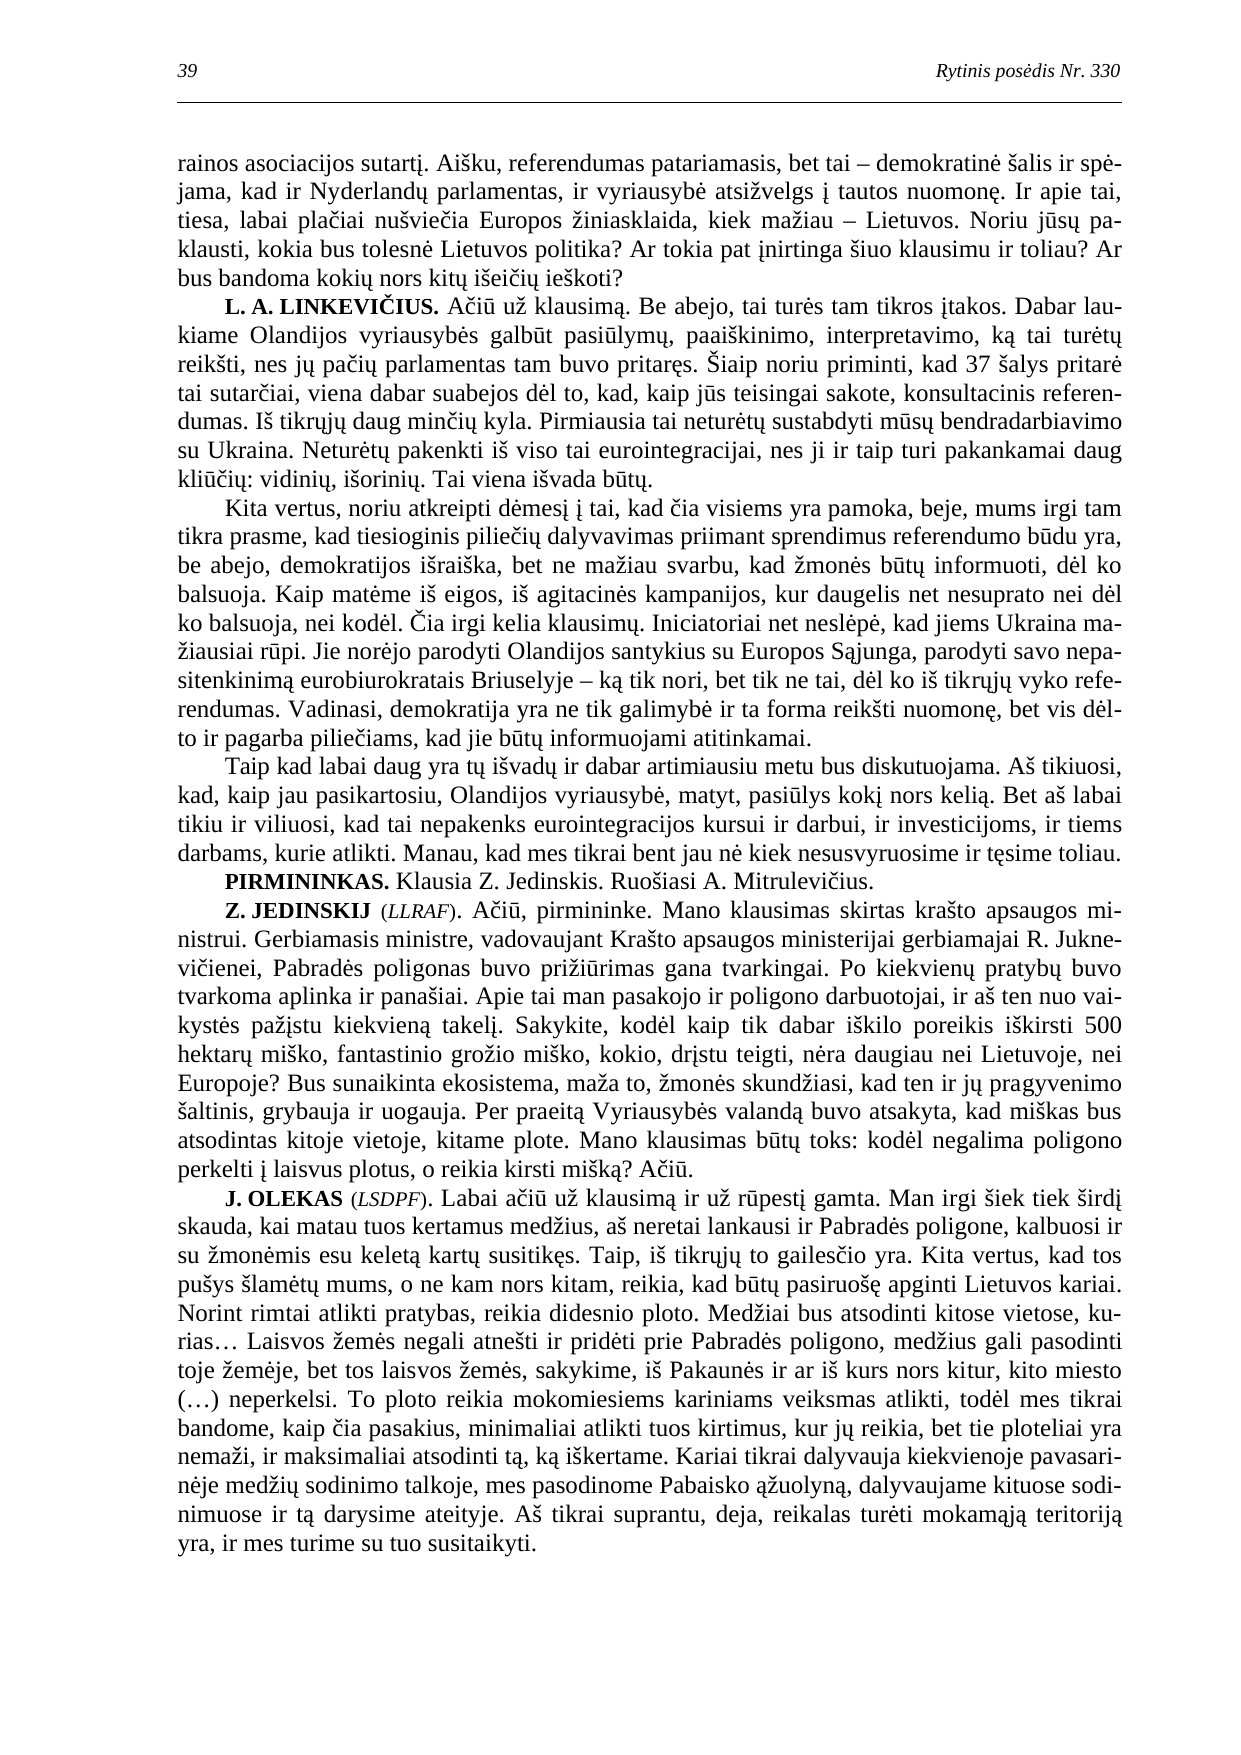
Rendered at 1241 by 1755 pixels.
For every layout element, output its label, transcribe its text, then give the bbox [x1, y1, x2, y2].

text L. A. LINKEVIČIUS. Ačiū už klau­si­mą. Be abe­jo, tai tu­rės tam tik­ros įta­kos. Da­bar lau­kia­me Olan­di­jos vy­riau­sy­bės gal­būt pa­siū­ly­mų, pa­aiš­ki­ni­mo, in­ter­pre­ta­vi­mo, ką tai tu­rė­tų reikš­ti, nes jų pa­čių par­la­men­tas tam bu­vo pri­ta­ręs. Šiaip no­riu pri­min­ti, kad 37 ša­lys pri­ta­rė tai su­tar­čiai, vie­na da­bar su­abe­jos dėl to, kad, kaip jūs tei­sin­gai sa­ko­te, kon­sul­ta­ci­nis re­fe­ren­du­mas. Iš tik­rų­jų daug min­čių ky­la. Pir­miau­sia tai ne­tu­rė­tų su­stab­dy­ti mū­sų ben­dra­dar­bia­vi­mo su Uk­rai­na. Ne­tu­rė­tų pa­kenk­ti iš vi­so tai eu­roin­teg­ra­ci­jai, nes ji ir taip tu­ri pa­kan­ka­mai daug kliū­čių: vi­di­nių, iš­ori­nių. Tai vie­na iš­va­da bū­tų. [177, 291, 1122, 493]
text Taip kad la­bai daug yra tų iš­va­dų ir da­bar ar­ti­miau­siu me­tu bus dis­ku­tuo­ja­ma. Aš ti­kiuo­si, kad, kaip jau pa­si­kar­to­siu, Olan­di­jos vy­riau­sy­bė, ma­tyt, pa­siū­lys ko­kį nors ke­lią. Bet aš la­bai ti­kiu ir vi­liuo­si, kad tai ne­pa­kenks eu­roin­teg­ra­ci­jos kur­sui ir dar­bui, ir in­ves­ti­ci­joms, ir tiems dar­bams, ku­rie at­lik­ti. Ma­nau, kad mes tik­rai bent jau nė kiek ne­su­svy­ruo­si­me ir tę­si­me to­liau. [177, 751, 1122, 866]
text rai­nos aso­cia­ci­jos su­tar­tį. Aiš­ku, re­fe­ren­du­mas pa­ta­ria­ma­sis, bet tai – de­mo­kra­tinė ša­lis ir spė­ja­ma, kad ir Ny­der­lan­dų par­la­men­tas, ir vy­riau­sy­bė at­si­žvelgs į tau­tos nuo­mo­nę. Ir apie tai, tie­sa, la­bai pla­čiai nu­švie­čia Eu­ro­pos ži­niask­lai­da, kiek ma­žiau – Lie­tu­vos. No­riu jū­sų pa­klaus­ti, ko­kia bus to­les­nė Lie­tu­vos po­li­ti­ka? Ar to­kia pat įnir­tin­ga šiuo klau­si­mu ir to­liau? Ar bus ban­do­ma ko­kių nors ki­tų iš­ei­čių ieš­ko­ti? [177, 148, 1122, 291]
text Ki­ta ver­tus, no­riu at­kreip­ti dė­me­sį į tai, kad čia vi­siems yra pa­mo­ka, be­je, mums ir­gi tam tik­ra pras­me, kad tie­sio­gi­nis pi­lie­čių da­ly­va­vi­mas pri­imant spren­di­mus re­fe­ren­du­mo bū­du yra, be abe­jo, de­mo­kra­tijos iš­raiš­ka, bet ne ma­žiau svar­bu, kad žmo­nės bū­tų in­for­muo­ti, dėl ko bal­suo­ja. Kaip ma­tė­me iš ei­gos, iš agi­ta­ci­nės kam­pa­ni­jos, kur dau­ge­lis net ne­su­pra­to nei dėl ko bal­suo­ja, nei ko­dėl. Čia ir­gi ke­lia klau­si­mų. Ini­cia­to­riai net ne­slė­pė, kad jiems Uk­rai­na ma­žiau­siai rū­pi. Jie no­rė­jo pa­ro­dy­ti Olan­di­jos san­ty­kius su Eu­ro­pos Są­jun­ga, pa­ro­dy­ti sa­vo ne­pa­si­ten­ki­ni­mą eu­ro­biu­rok­ra­tais Briu­se­ly­je – ką tik no­ri, bet tik ne tai, dėl ko iš tik­rų­jų vy­ko re­fe­ren­du­mas. Va­di­na­si, de­mo­kra­tija yra ne tik ga­li­my­bė ir ta for­ma reikš­ti nuo­mo­nę, bet vis dėl­to ir pa­gar­ba pi­lie­čiams, kad jie bū­tų in­for­muo­ja­mi ati­tin­ka­mai. [177, 493, 1122, 751]
text PIRMININKAS. Klau­sia Z. Je­dins­kis. Ruo­šia­si A. Mit­ru­le­vi­čius. [177, 866, 1122, 895]
text Z. JEDINSKIJ (LLRAF). Ačiū, pir­mi­nin­ke. Ma­no klau­si­mas skir­tas kraš­to ap­sau­gos mi­nist­rui. Ger­bia­ma­sis mi­nist­re, va­do­vau­jant Kraš­to ap­sau­gos mi­nis­te­ri­jai ger­bia­ma­jai R. Juk­ne­vi­čie­nei, Pa­bra­dės po­li­go­nas bu­vo pri­žiū­ri­mas ga­na tvar­kin­gai. Po kiek­vie­nų pra­ty­bų bu­vo tvar­ko­ma ap­lin­ka ir pa­na­šiai. Apie tai man pa­sa­ko­jo ir po­li­go­no dar­buo­to­jai, ir aš ten nuo vai­kys­tės pa­žįs­tu kiek­vie­ną ta­ke­lį. Sa­ky­ki­te, ko­dėl kaip tik da­bar iš­ki­lo po­rei­kis iš­kirs­ti 500 hektarų miš­ko, fan­tas­ti­nio gro­žio miš­ko, ko­kio, drįs­tu teig­ti, nė­ra dau­giau nei Lie­tu­vo­je, nei Eu­ro­po­je? Bus su­nai­kin­ta eko­sis­te­ma, ma­ža to, žmo­nės skun­džia­si, kad ten ir jų pra­gy­ve­ni­mo šal­ti­nis, gry­bau­ja ir uo­gau­ja. Per pra­ei­tą Vy­riau­sy­bės va­lan­dą bu­vo at­sa­ky­ta, kad miš­kas bus at­so­din­tas ki­to­je vie­to­je, ki­ta­me plo­te. Ma­no klau­si­mas bū­tų toks: ko­dėl ne­ga­li­ma po­li­go­no per­kel­ti į lais­vus plo­tus, o rei­kia kirs­ti miš­ką? Ačiū. [177, 895, 1122, 1183]
text J. OLEKAS (LSDPF). La­bai ačiū už klau­si­mą ir už rū­pes­tį gam­ta. Man ir­gi šiek tiek šir­dį skau­da, kai ma­tau tuos ker­ta­mus me­džius, aš ne­re­tai lan­kau­si ir Pa­bra­dės po­li­go­ne, kal­buo­si ir su žmo­nė­mis esu ke­le­tą kar­tų su­si­ti­kęs. Taip, iš tik­rų­jų to gai­les­čio yra. Ki­ta ver­tus, kad tos pu­šys šla­mė­tų mums, o ne kam nors ki­tam, rei­kia, kad bū­tų pa­si­ruo­šę ap­gin­ti Lie­tu­vos ka­riai. No­rint rim­tai at­lik­ti pra­ty­bas, rei­kia di­des­nio plo­to. Me­džiai bus at­so­din­ti ki­to­se vie­to­se, ku­rias… Lais­vos že­mės ne­ga­li at­neš­ti ir pri­dė­ti prie Pa­bra­dės po­li­go­no, me­džius ga­li pa­so­din­ti to­je že­mė­je, bet tos lais­vos že­mės, sa­ky­ki­me, iš Pa­kau­nės ir ar iš kurs nors ki­tur, ki­to mies­to (…) ne­per­kel­si. To plo­to rei­kia mo­ko­mie­siems ka­ri­niams veiks­mas at­lik­ti, to­dėl mes tik­rai ban­do­me, kaip čia pa­sa­kius, mi­ni­ma­liai at­lik­ti tuos kir­ti­mus, kur jų rei­kia, bet tie plo­te­liai yra ne­ma­ži, ir mak­si­ma­liai at­so­din­ti tą, ką iš­ker­ta­me. Ka­riai tik­rai da­ly­vau­ja kiek­vie­no­je pa­va­sa­ri­nė­je me­džių so­di­ni­mo tal­ko­je, mes pa­so­di­no­me Pa­bais­ko ąžuo­ly­ną, da­ly­vau­ja­me ki­tuo­se so­di­ni­muo­se ir tą da­ry­si­me at­ei­ty­je. Aš tik­rai su­pran­tu, de­ja, rei­ka­las tu­rė­ti mo­ka­mą­ją te­ri­to­ri­ją yra, ir mes tu­ri­me su tuo su­si­tai­ky­ti. [177, 1183, 1122, 1556]
